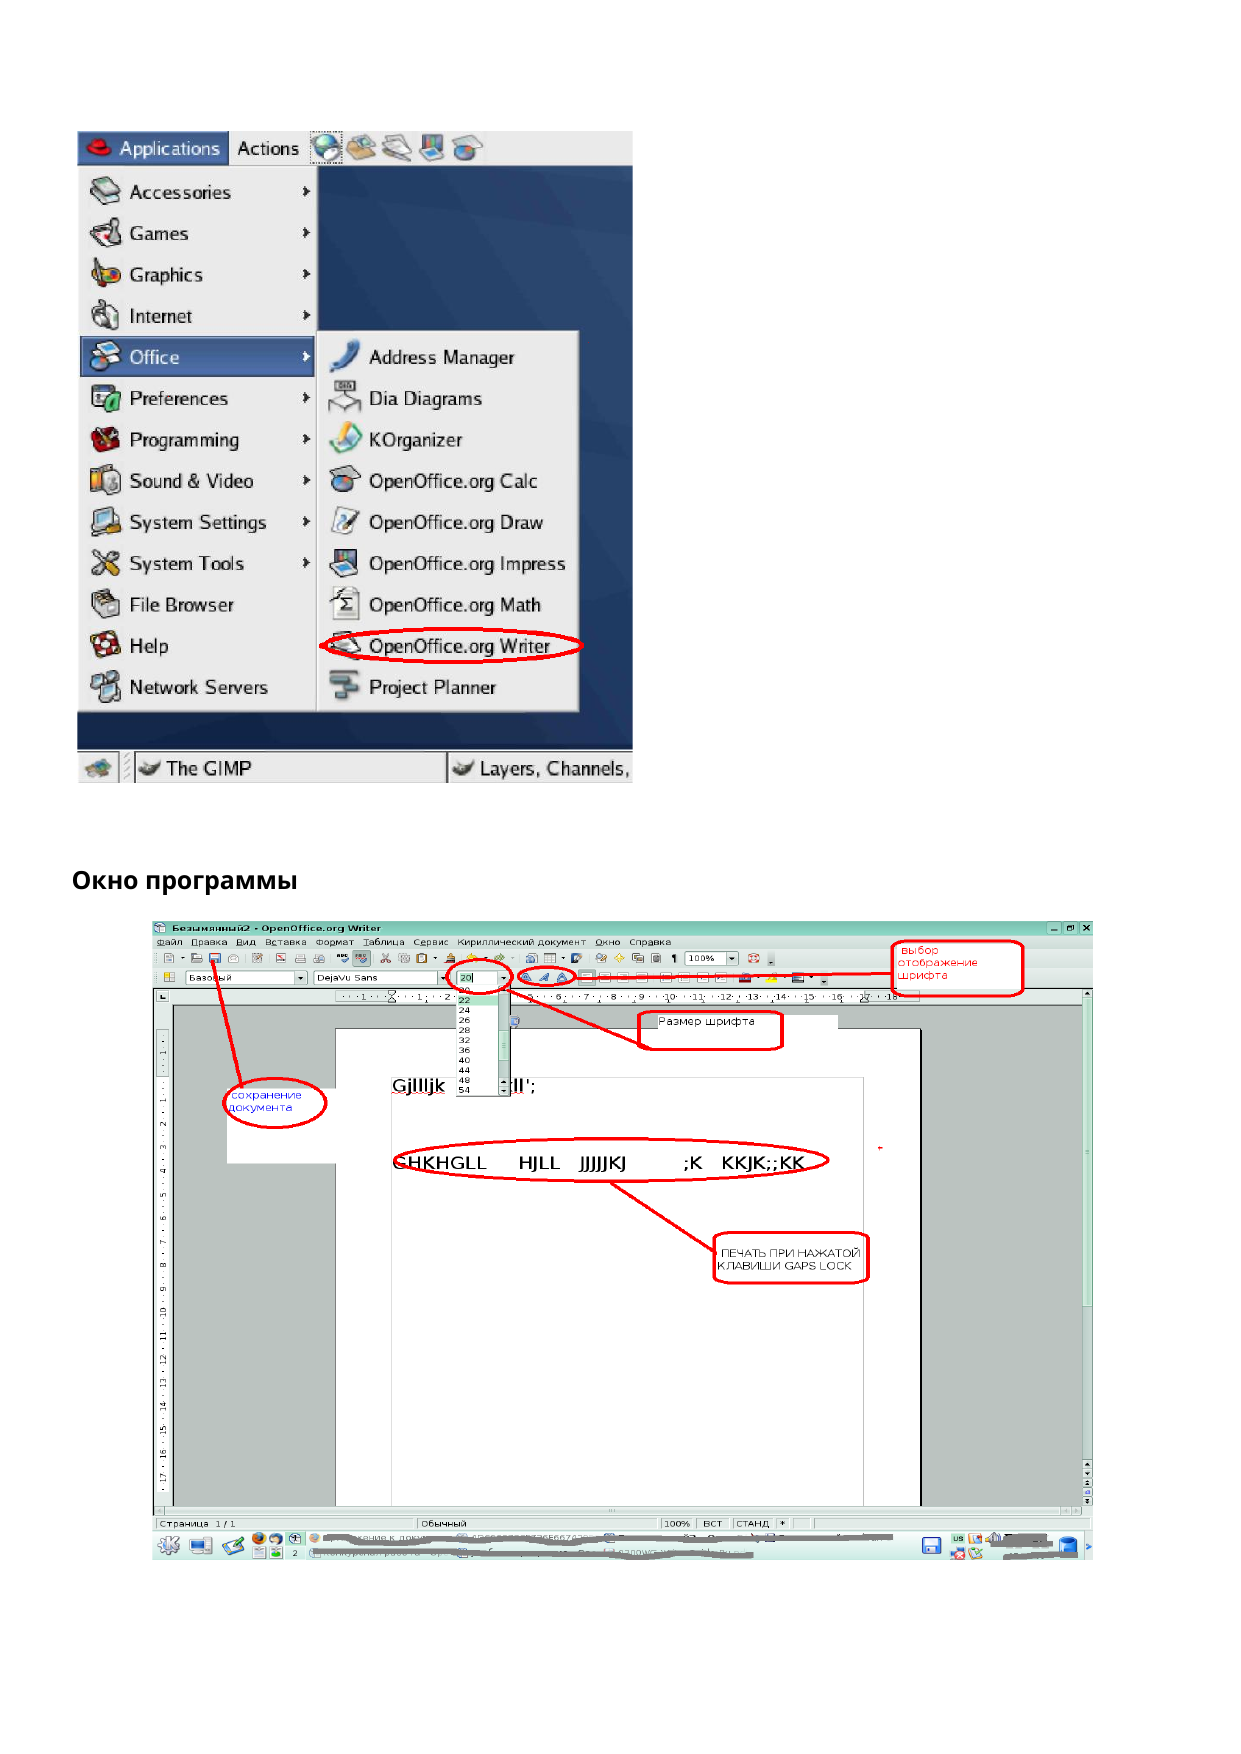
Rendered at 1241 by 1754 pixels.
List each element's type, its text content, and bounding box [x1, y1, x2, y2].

picture [77, 129, 633, 783]
text Окно программы [71, 867, 1113, 895]
picture [152, 921, 1093, 1560]
